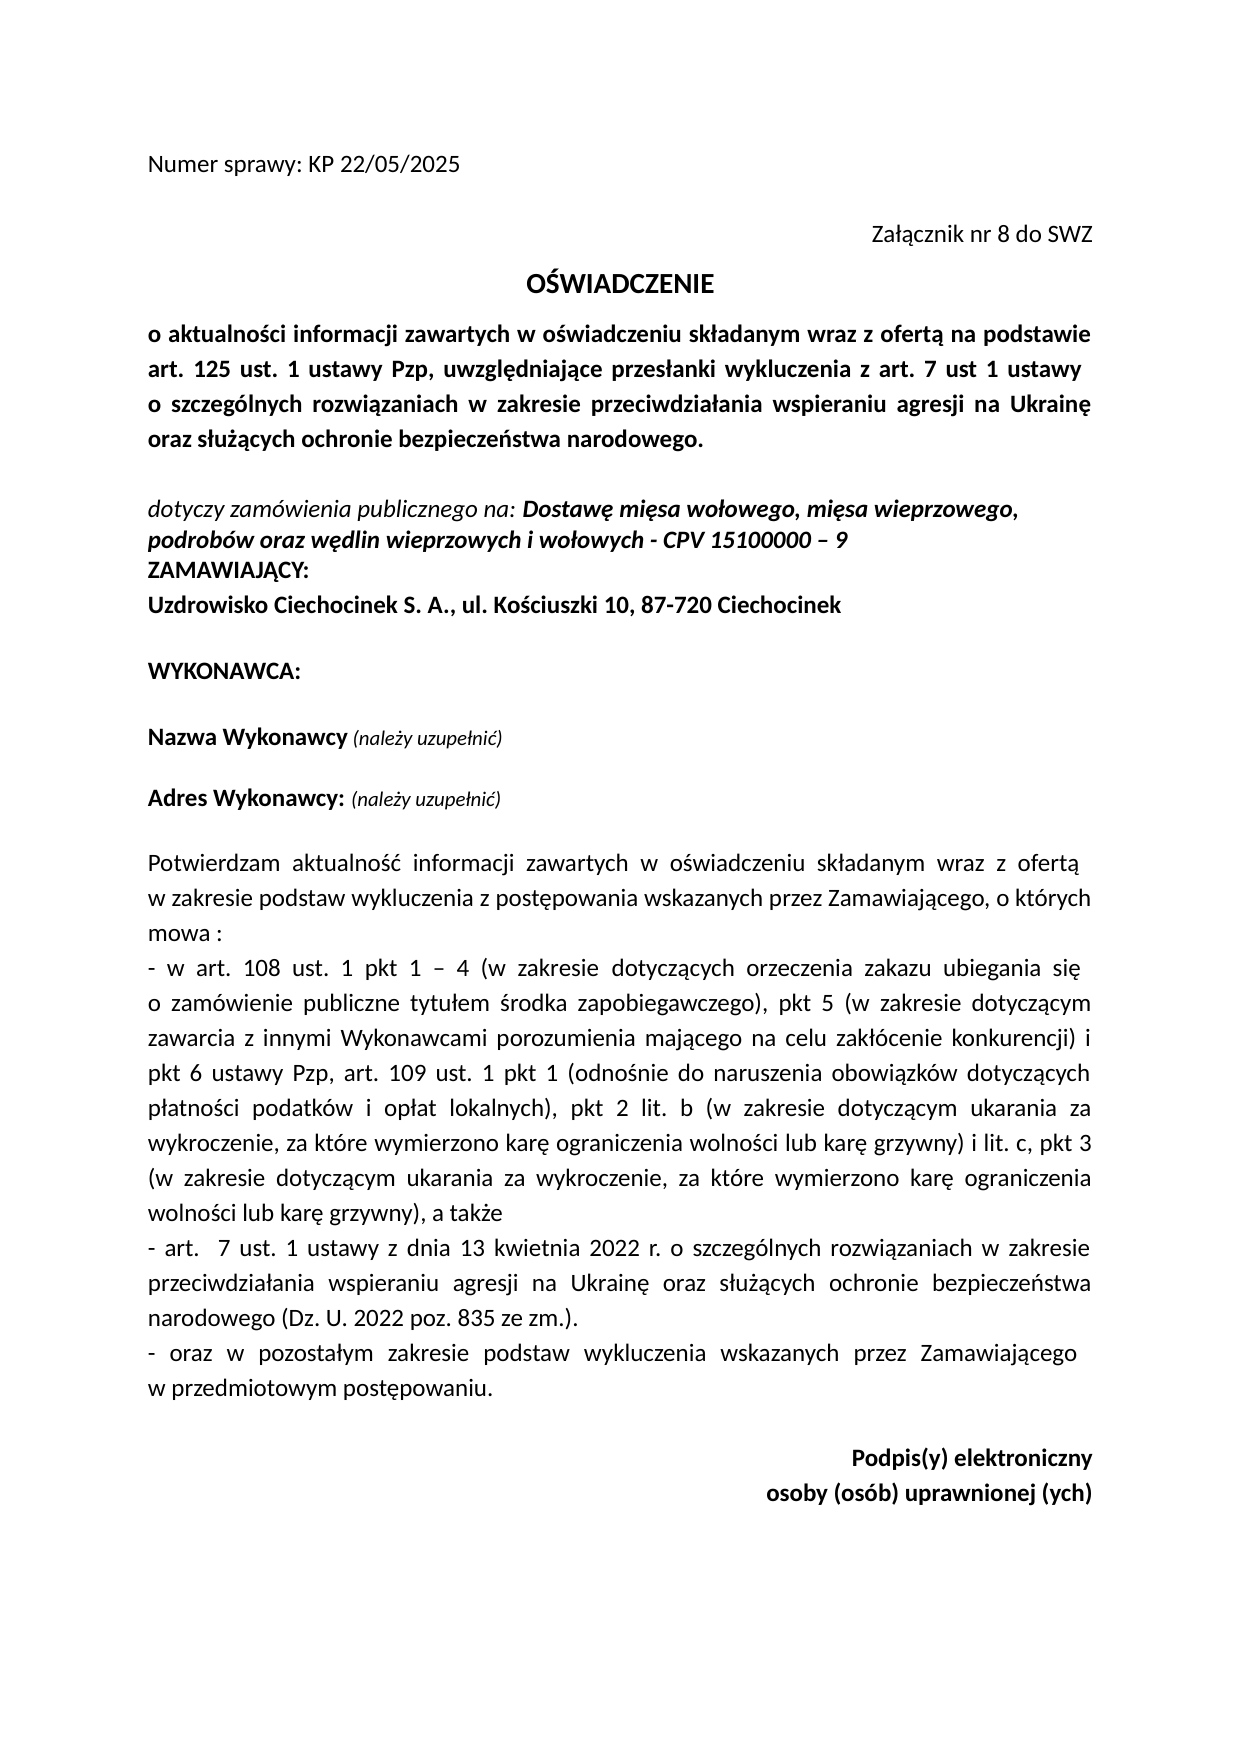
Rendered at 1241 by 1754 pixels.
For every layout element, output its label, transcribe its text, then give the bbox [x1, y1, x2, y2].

text Załącznik nr 8 do SWZ [148, 218, 1093, 248]
text ZAMAWIAJĄCY: [148, 555, 1093, 585]
text Uzdrowisko Ciechocinek S. A., ul. Kościuszki 10, 87-720 Ciechocinek [148, 590, 1093, 620]
text Adres Wykonawcy: (należy uzupełnić) [148, 782, 1093, 812]
text o aktualności informacji zawartych w oświadczeniu składanym wraz z ofertą na podstawie art. 125 ust. 1 ustawy Pzp, uwzględniające przesłanki wykluczenia z art. 7 ust 1 ustawy o szczególnych rozwiązaniach w zakresie przeciwdziałania wspieraniu agresji na Ukrainę oraz służących ochronie bezpieczeństwa narodowego. [148, 319, 1093, 454]
text OŚWIADCZENIE [148, 265, 1093, 301]
text Potwierdzam aktualność informacji zawartych w oświadczeniu składanym wraz z ofertą w zakresie podstaw wykluczenia z postępowania wskazanych przez Zamawiającego, o których mowa : [148, 847, 1093, 948]
text Nazwa Wykonawcy (należy uzupełnić) [148, 721, 1093, 751]
text Numer sprawy: KP 22/05/2025 [148, 148, 1093, 178]
text osoby (osób) uprawnionej (ych) [148, 1477, 1093, 1508]
text WYKONAWCA: [148, 655, 1093, 686]
text dotyczy zamówienia publicznego na: Dostawę mięsa wołowego, mięsa wieprzowego, podrobów oraz wędlin wieprzowych i wołowych - CPV 15100000 – 9 [148, 494, 1093, 555]
text - oraz w pozostałym zakresie podstaw wykluczenia wskazanych przez Zamawiającego w przedmiotowym postępowaniu. [148, 1337, 1093, 1403]
text Podpis(y) elektroniczny [148, 1442, 1093, 1473]
text - art. 7 ust. 1 ustawy z dnia 13 kwietnia 2022 r. o szczególnych rozwiązaniach w zakresie przeciwdziałania wspieraniu agresji na Ukrainę oraz służących ochronie bezpieczeństwa narodowego (Dz. U. 2022 poz. 835 ze zm.). [148, 1232, 1093, 1333]
text - w art. 108 ust. 1 pkt 1 – 4 (w zakresie dotyczących orzeczenia zakazu ubiegania się o zamówienie publiczne tytułem środka zapobiegawczego), pkt 5 (w zakresie dotyczącym zawarcia z innymi Wykonawcami porozumienia mającego na celu zakłócenie konkurencji) i pkt 6 ustawy Pzp, art. 109 ust. 1 pkt 1 (odnośnie do naruszenia obowiązków dotyczących płatności podatków i opłat lokalnych), pkt 2 lit. b (w zakresie dotyczącym ukarania za wykroczenie, za które wymierzono karę ograniczenia wolności lub karę grzywny) i lit. c, pkt 3 (w zakresie dotyczącym ukarania za wykroczenie, za które wymierzono karę ograniczenia wolności lub karę grzywny), a także [148, 952, 1093, 1228]
